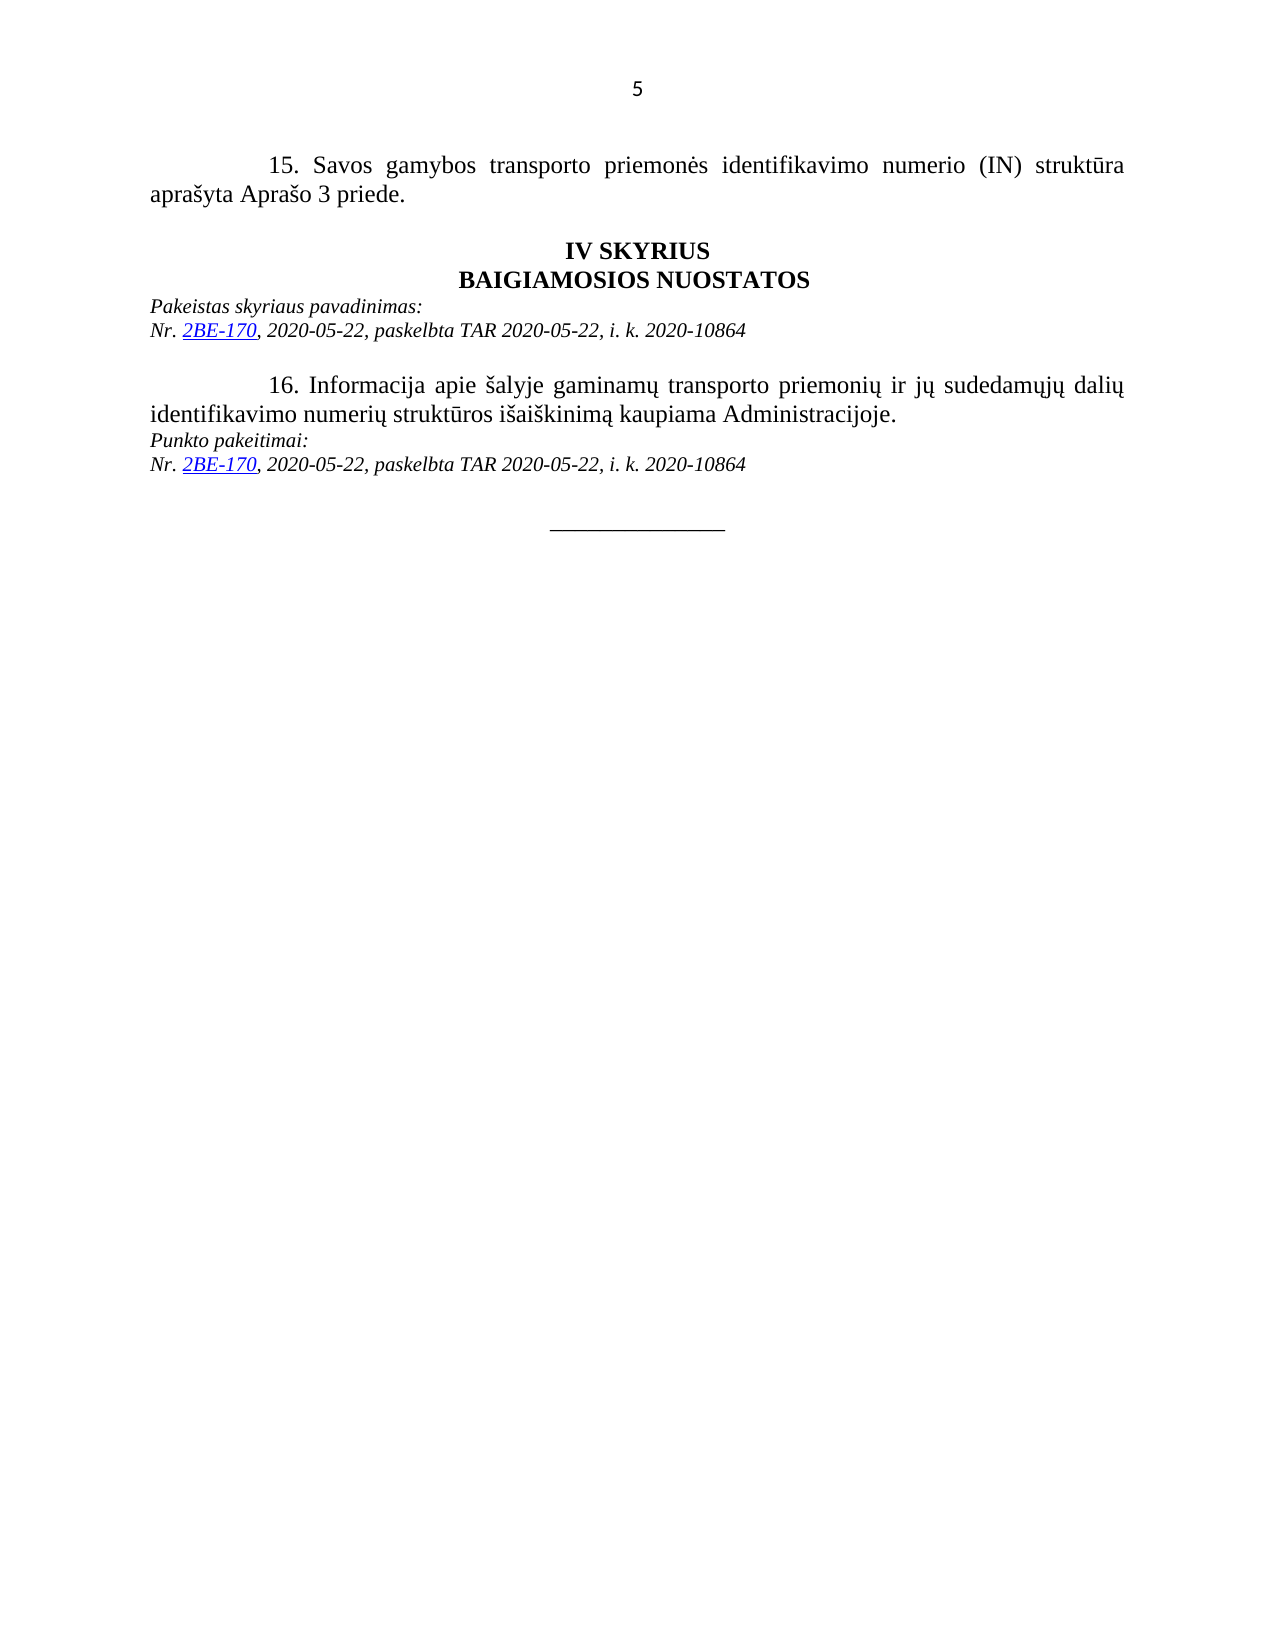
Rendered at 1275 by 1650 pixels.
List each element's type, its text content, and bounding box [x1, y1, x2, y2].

text BAIGIAMOSIOS NUOSTATOS [150, 265, 1125, 294]
text Nr. 2BE-170, 2020-05-22, paskelbta TAR 2020-05-22, i. k. 2020-10864 [150, 452, 1125, 476]
text IV SKYRIUS [150, 236, 1125, 265]
text 16. Informacija apie šalyje gaminamų transporto priemonių ir jų sudedamųjų dalių identifikavimo numerių struktūros išaiškinimą kaupiama Administracijoje. [150, 371, 1125, 428]
text ______________ [150, 505, 1125, 534]
text 15. Savos gamybos transporto priemonės identifikavimo numerio (IN) struktūra aprašyta Aprašo 3 priede. [150, 150, 1125, 207]
text Punkto pakeitimai: [150, 428, 1125, 452]
text Nr. 2BE-170, 2020-05-22, paskelbta TAR 2020-05-22, i. k. 2020-10864 [150, 318, 1125, 342]
text Pakeistas skyriaus pavadinimas: [150, 294, 1125, 318]
